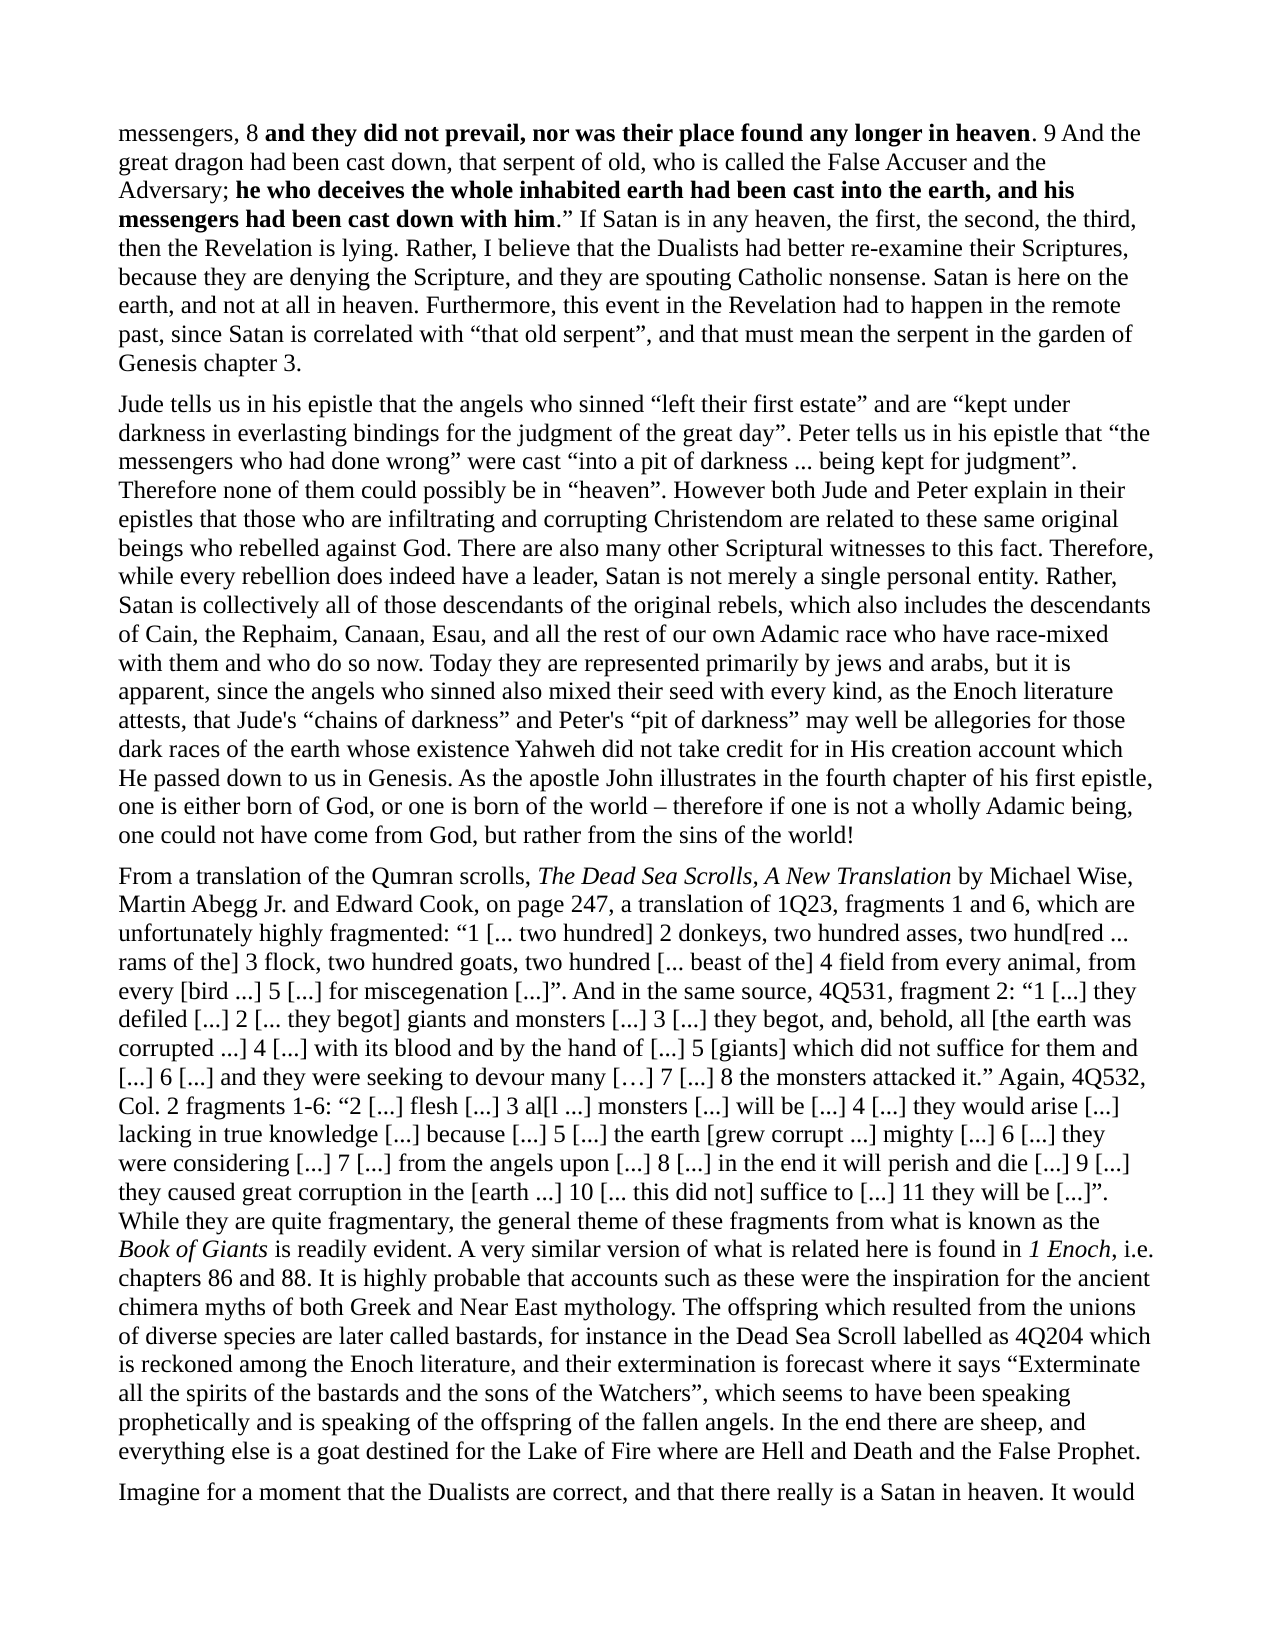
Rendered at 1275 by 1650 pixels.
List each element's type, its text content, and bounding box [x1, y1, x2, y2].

text Jude tells us in his epistle that the angels who sinned “left their first estate” and are “kept under darkness in everlasting bindings for the judgment of the great day”. Peter tells us in his epistle that “the messengers who had done wrong” were cast “into a pit of darkness ... being kept for judgment”. Therefore none of them could possibly be in “heaven”. However both Jude and Peter explain in their epistles that those who are infiltrating and corrupting Christendom are related to these same original beings who rebelled against God. There are also many other Scriptural witnesses to this fact. Therefore, while every rebellion does indeed have a leader, Satan is not merely a single personal entity. Rather, Satan is collectively all of those descendants of the original rebels, which also includes the descendants of Cain, the Rephaim, Canaan, Esau, and all the rest of our own Adamic race who have race-mixed with them and who do so now. Today they are represented primarily by jews and arabs, but it is apparent, since the angels who sinned also mixed their seed with every kind, as the Enoch literature attests, that Jude's “chains of darkness” and Peter's “pit of darkness” may well be allegories for those dark races of the earth whose existence Yahweh did not take credit for in His creation account which He passed down to us in Genesis. As the apostle John illustrates in the fourth chapter of his first epistle, one is either born of God, or one is born of the world – therefore if one is not a wholly Adamic being, one could not have come from God, but rather from the sins of the world! [118, 389, 1157, 849]
text Imagine for a moment that the Dualists are correct, and that there really is a Satan in heaven. It would [118, 1477, 1157, 1505]
text From a translation of the Qumran scrolls, The Dead Sea Scrolls, A New Translation by Michael Wise, Martin Abegg Jr. and Edward Cook, on page 247, a translation of 1Q23, fragments 1 and 6, which are unfortunately highly fragmented: “1 [... two hundred] 2 donkeys, two hundred asses, two hund[red ... rams of the] 3 flock, two hundred goats, two hundred [... beast of the] 4 field from every animal, from every [bird ...] 5 [...] for miscegenation [...]”. And in the same source, 4Q531, fragment 2: “1 [...] they defiled [...] 2 [... they begot] giants and monsters [...] 3 [...] they begot, and, behold, all [the earth was corrupted ...] 4 [...] with its blood and by the hand of [...] 5 [giants] which did not suffice for them and [...] 6 [...] and they were seeking to devour many […] 7 [...] 8 the monsters attacked it.” Again, 4Q532, Col. 2 fragments 1-6: “2 [...] flesh [...] 3 al[l ...] monsters [...] will be [...] 4 [...] they would arise [...] lacking in true knowledge [...] because [...] 5 [...] the earth [grew corrupt ...] mighty [...] 6 [...] they were considering [...] 7 [...] from the angels upon [...] 8 [...] in the end it will perish and die [...] 9 [...] they caused great corruption in the [earth ...] 10 [... this did not] suffice to [...] 11 they will be [...]”. While they are quite fragmentary, the general theme of these fragments from what is known as the Book of Giants is readily evident. A very similar version of what is related here is found in 1 Enoch, i.e. chapters 86 and 88. It is highly probable that accounts such as these were the inspiration for the ancient chimera myths of both Greek and Near East mythology. The offspring which resulted from the unions of diverse species are later called bastards, for instance in the Dead Sea Scroll labelled as 4Q204 which is reckoned among the Enoch literature, and their extermination is forecast where it says “Exterminate all the spirits of the bastards and the sons of the Watchers”, which seems to have been speaking prophetically and is speaking of the offspring of the fallen angels. In the end there are sheep, and everything else is a goat destined for the Lake of Fire where are Hell and Death and the False Prophet. [118, 861, 1157, 1464]
text messengers, 8 and they did not prevail, nor was their place found any longer in heaven. 9 And the great dragon had been cast down, that serpent of old, who is called the False Accuser and the Adversary; he who deceives the whole inhabited earth had been cast into the earth, and his messengers had been cast down with him.” If Satan is in any heaven, the first, the second, the third, then the Revelation is lying. Rather, I believe that the Dualists had better re-examine their Scriptures, because they are denying the Scripture, and they are spouting Catholic nonsense. Satan is here on the earth, and not at all in heaven. Furthermore, this event in the Revelation had to happen in the remote past, since Satan is correlated with “that old serpent”, and that must mean the serpent in the garden of Genesis chapter 3. [118, 118, 1157, 377]
